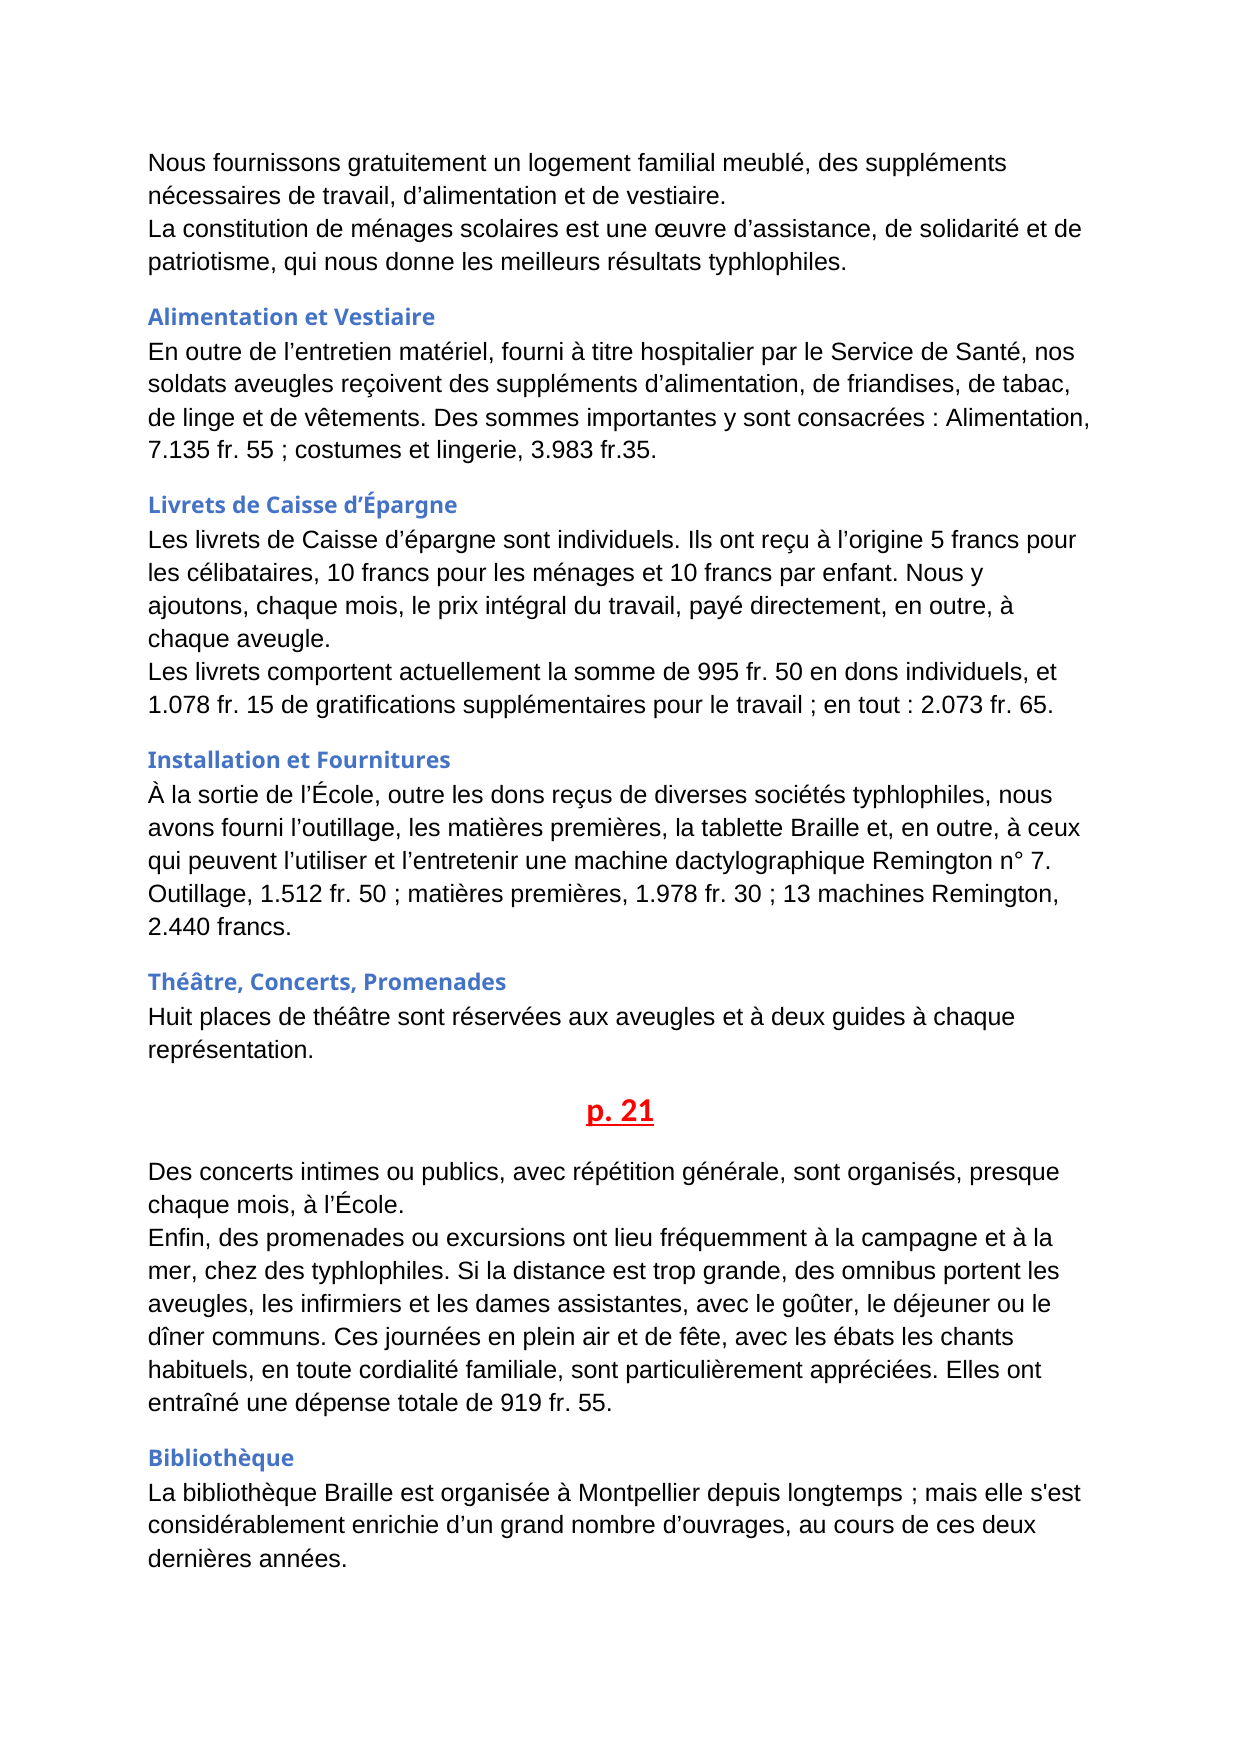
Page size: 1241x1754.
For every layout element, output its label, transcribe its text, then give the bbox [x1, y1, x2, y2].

text Nous fournissons gratuitement un logement familial meublé, des suppléments nécessaires de travail, d’alimentation et de vestiaire. [148, 148, 1093, 209]
subtitle Alimentation et Vestiaire [148, 301, 1093, 332]
text Outillage, 1.512 fr. 50 ; matières premières, 1.978 fr. 30 ; 13 machines Remington, 2.440 francs. [148, 879, 1093, 941]
text À la sortie de l’École, outre les dons reçus de diverses sociétés typhlophiles, nous avons fourni l’outillage, les matières premières, la tablette Braille et, en outre, à ceux qui peuvent l’utiliser et l’entretenir une machine dactylographique Remington n° 7. [148, 780, 1093, 875]
subtitle Installation et Fournitures [148, 744, 1093, 776]
text Les livrets de Caisse d’épargne sont individuels. Ils ont reçu à l’origine 5 francs pour les célibataires, 10 francs pour les ménages et 10 francs par enfant. Nous y ajoutons, chaque mois, le prix intégral du travail, payé directement, en outre, à chaque aveugle. [148, 525, 1093, 653]
text La bibliothèque Braille est organisée à Montpellier depuis longtemps ; mais elle s'est considérablement enrichie d’un grand nombre d’ouvrages, au cours de ces deux dernières années. [148, 1477, 1093, 1572]
text La constitution de ménages scolaires est une œuvre d’assistance, de solidarité et de patriotisme, qui nous donne les meilleurs résultats typhlophiles. [148, 214, 1093, 275]
subtitle Bibliothèque [148, 1442, 1093, 1473]
text Des concerts intimes ou publics, avec répétition générale, sont organisés, presque chaque mois, à l’École. [148, 1157, 1093, 1218]
text p. 21 [148, 1089, 1093, 1130]
subtitle Livrets de Caisse d’Épargne [148, 489, 1093, 521]
text Les livrets comportent actuellement la somme de 995 fr. 50 en dons individuels, et 1.078 fr. 15 de gratifications supplémentaires pour le travail ; en tout : 2.073 fr. 65. [148, 657, 1093, 719]
text Huit places de théâtre sont réservées aux aveugles et à deux guides à chaque représentation. [148, 1002, 1093, 1064]
subtitle Théâtre, Concerts, Promenades [148, 966, 1093, 997]
text En outre de l’entretien matériel, fourni à titre hospitalier par le Service de Santé, nos soldats aveugles reçoivent des suppléments d’alimentation, de friandises, de tabac, de linge et de vêtements. Des sommes importantes y sont consacrées : Alimentation, 7.135 fr. 55 ; costumes et lingerie, 3.983 fr.35. [148, 336, 1093, 464]
text Enfin, des promenades ou excursions ont lieu fréquemment à la campagne et à la mer, chez des typhlophiles. Si la distance est trop grande, des omnibus portent les aveugles, les infirmiers et les dames assistantes, avec le goûter, le déjeuner ou le dîner communs. Ces journées en plein air et de fête, avec les ébats les chants habituels, en toute cordialité familiale, sont particulièrement appréciées. Elles ont entraîné une dépense totale de 919 fr. 55. [148, 1223, 1093, 1416]
